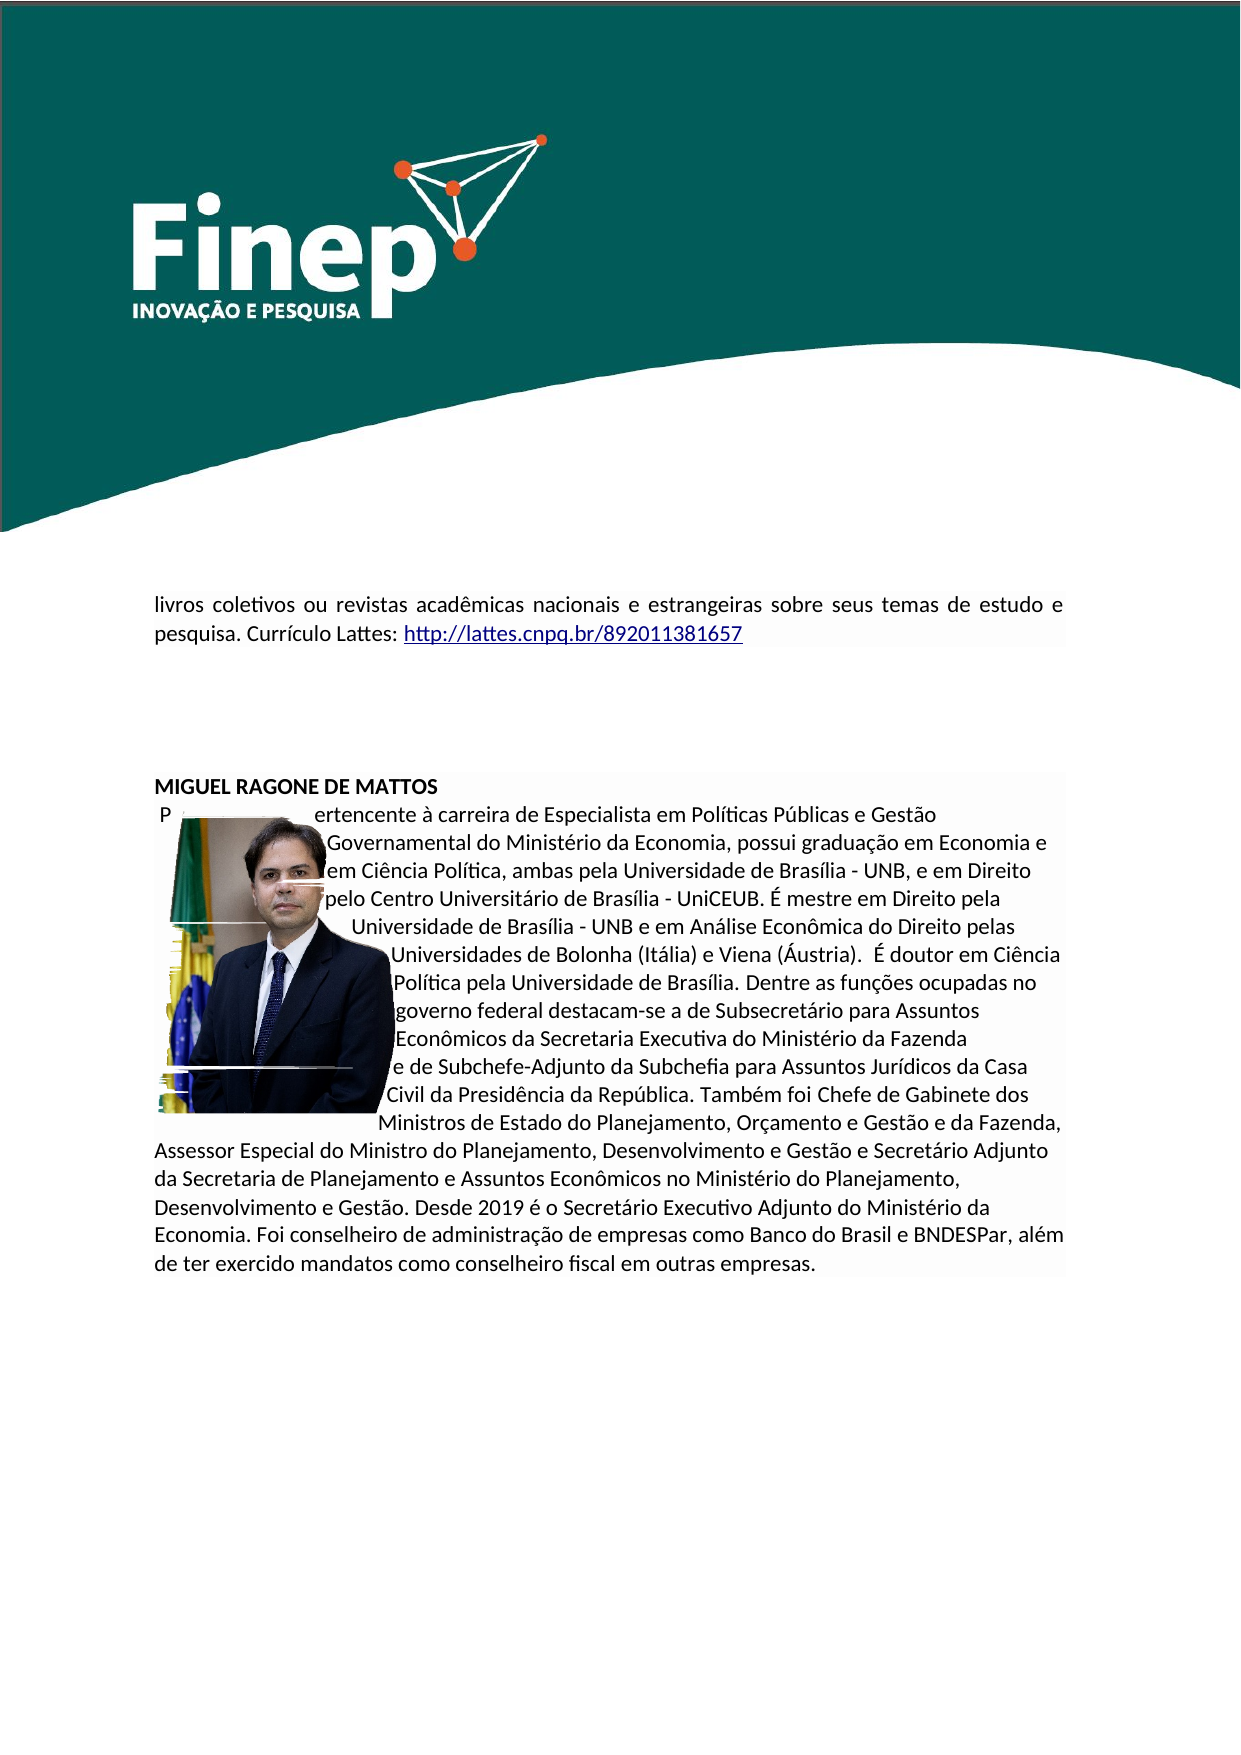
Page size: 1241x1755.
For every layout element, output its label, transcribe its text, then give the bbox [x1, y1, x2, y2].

text Pertencente à carreira de Especialista em Políticas Públicas e Gestão Governamental do Ministério da Economia, possui graduação em Economia e em Ciência Política, ambas pela Universidade de Brasília - UNB, e em Direito pelo Centro Universitário de Brasília - UniCEUB. É mestre em Direito pela Universidade de Brasília - UNB e em Análise Econômica do Direito pelas Universidades de Bolonha (Itália) e Viena (Áustria). É doutor em Ciência Política pela Universidade de Brasília. Dentre as funções ocupadas no governo federal destacam-se a de Subsecretário para Assuntos Econômicos da Secretaria Executiva do Ministério da Fazenda e de Subchefe-Adjunto da Subchefia para Assuntos Jurídicos da Casa Civil da Presidência da República. Também foi Chefe de Gabinete dos Ministros de Estado do Planejamento, Orçamento e Gestão e da Fazenda, Assessor Especial do Ministro do Planejamento, Desenvolvimento e Gestão e Secretário Adjunto da Secretaria de Planejamento e Assuntos Econômicos no Ministério do Planejamento, Desenvolvimento e Gestão. Desde 2019 é o Secretário Executivo Adjunto do Ministério da Economia. Foi conselheiro de administração de empresas como Banco do Brasil e BNDESPar, além de ter exercido mandatos como conselheiro fiscal em outras empresas. [154, 800, 1066, 1277]
text livros coletivos ou revistas acadêmicas nacionais e estrangeiras sobre seus temas de estudo e pesquisa. Currículo Lattes: http://lattes.cnpq.br/892011381657 [154, 591, 1066, 647]
text MIGUEL RAGONE DE MATTOS [154, 772, 1066, 800]
